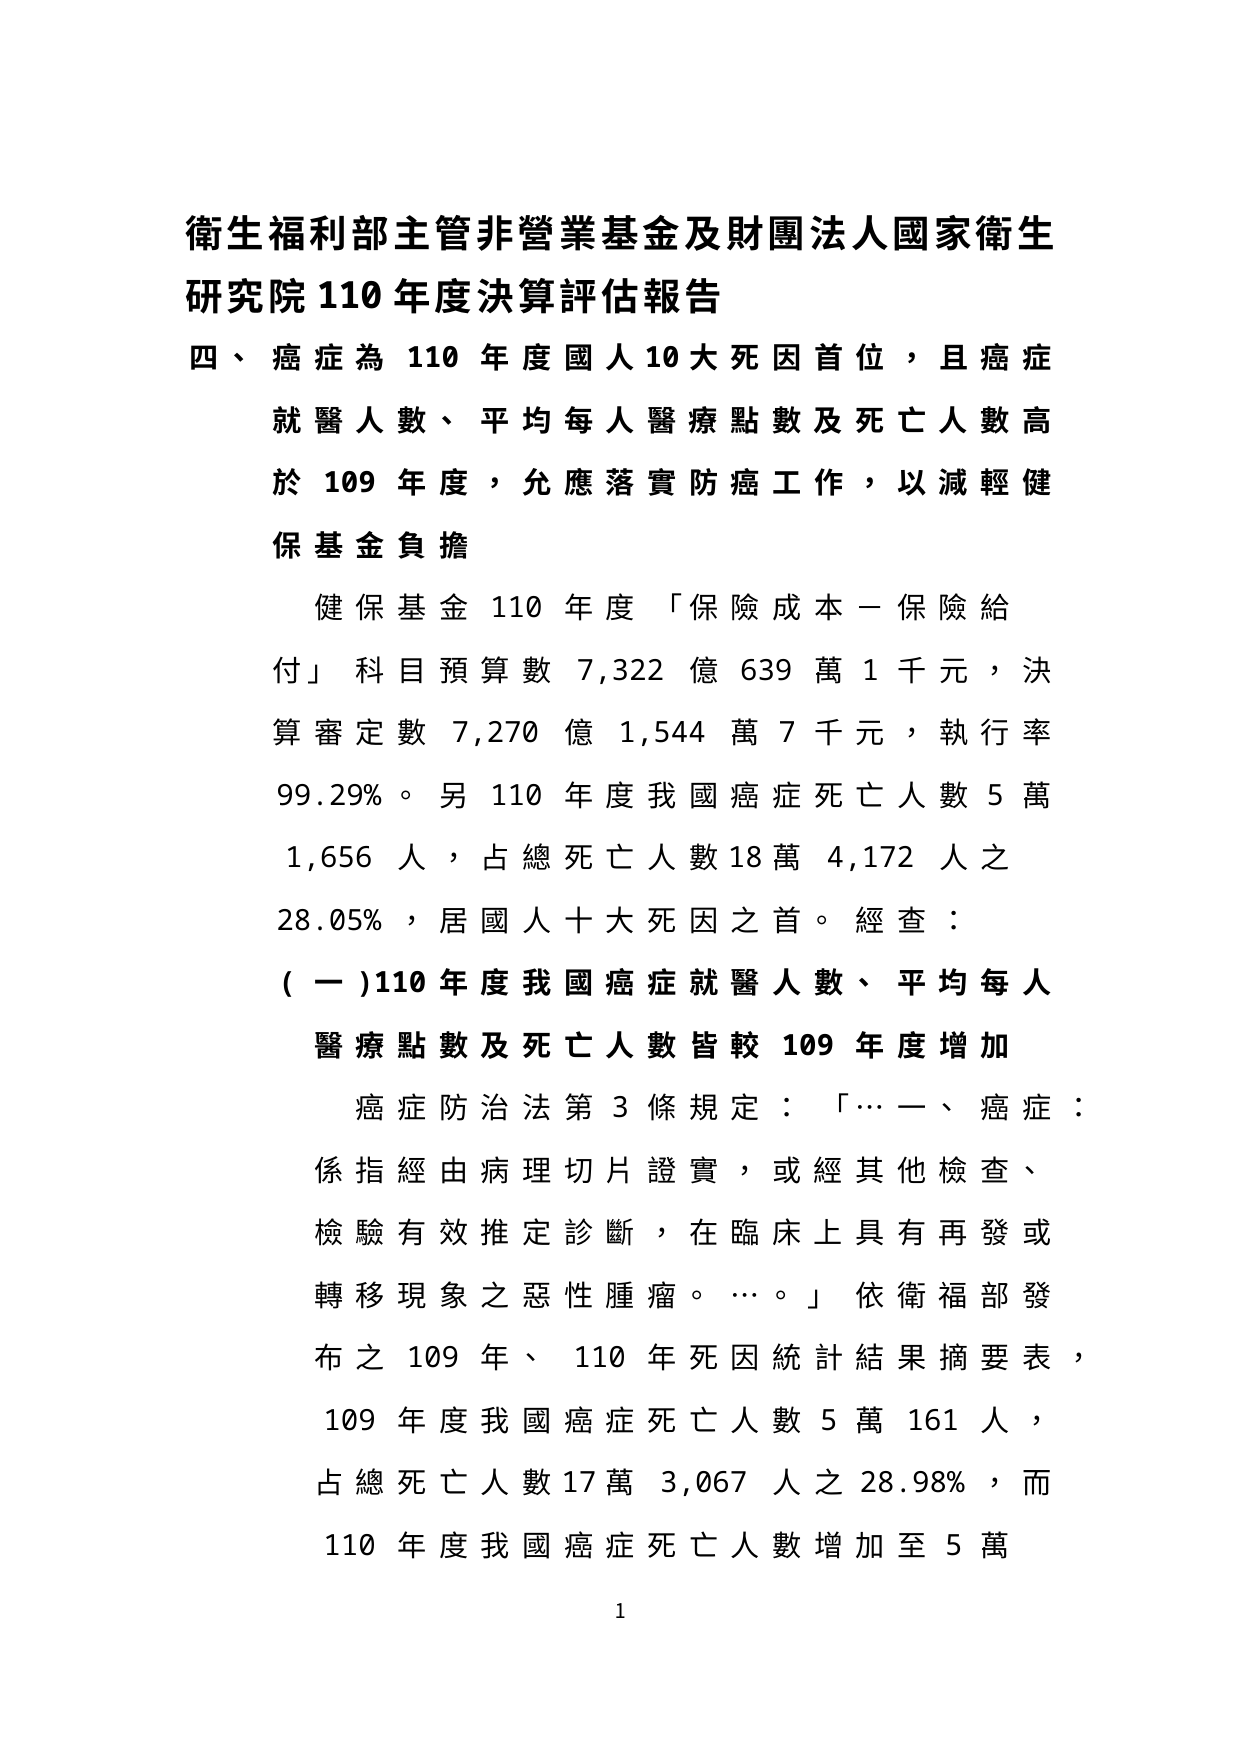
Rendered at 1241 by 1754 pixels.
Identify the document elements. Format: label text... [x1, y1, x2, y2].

text 癌症防治法第3條規定：「…一、癌症：係指經由病理切片證實，或經其他檢查、檢驗有效推定診斷，在臨床上具有再發或轉移現象之惡性腫瘤。…。」依衛福部發布之109年、110年死因統計結果摘要表，109年度我國癌症死亡人數5萬161人，占總死亡人數17萬3,067人之28.98%，而110年度我國癌症死亡人數增加至5萬1,656人，占總死亡人數18萬4,172人之28.05%。 [271, 1064, 1058, 1564]
text (一)110年度我國癌症就醫人數、平均每人醫療點數及死亡人數皆較109年度增加 [242, 939, 1058, 1064]
text 四、癌症為110年度國人10大死因首位，且癌症就醫人數、平均每人醫療點數及死亡人數高於109年度，允應落實防癌工作，以減輕健保基金負擔 [183, 314, 1058, 564]
text 衛生福利部主管非營業基金及財團法人國家衛生研究院110年度決算評估報告 [183, 189, 1058, 314]
text 健保基金110年度「保險成本－保險給付」科目預算數7,322億639萬1千元，決算審定數7,270億1,544萬7千元，執行率99.29%。另110年度我國癌症死亡人數5萬1,656人，占總死亡人數18萬4,172人之28.05%，居國人十大死因之首。經查： [242, 564, 1058, 939]
